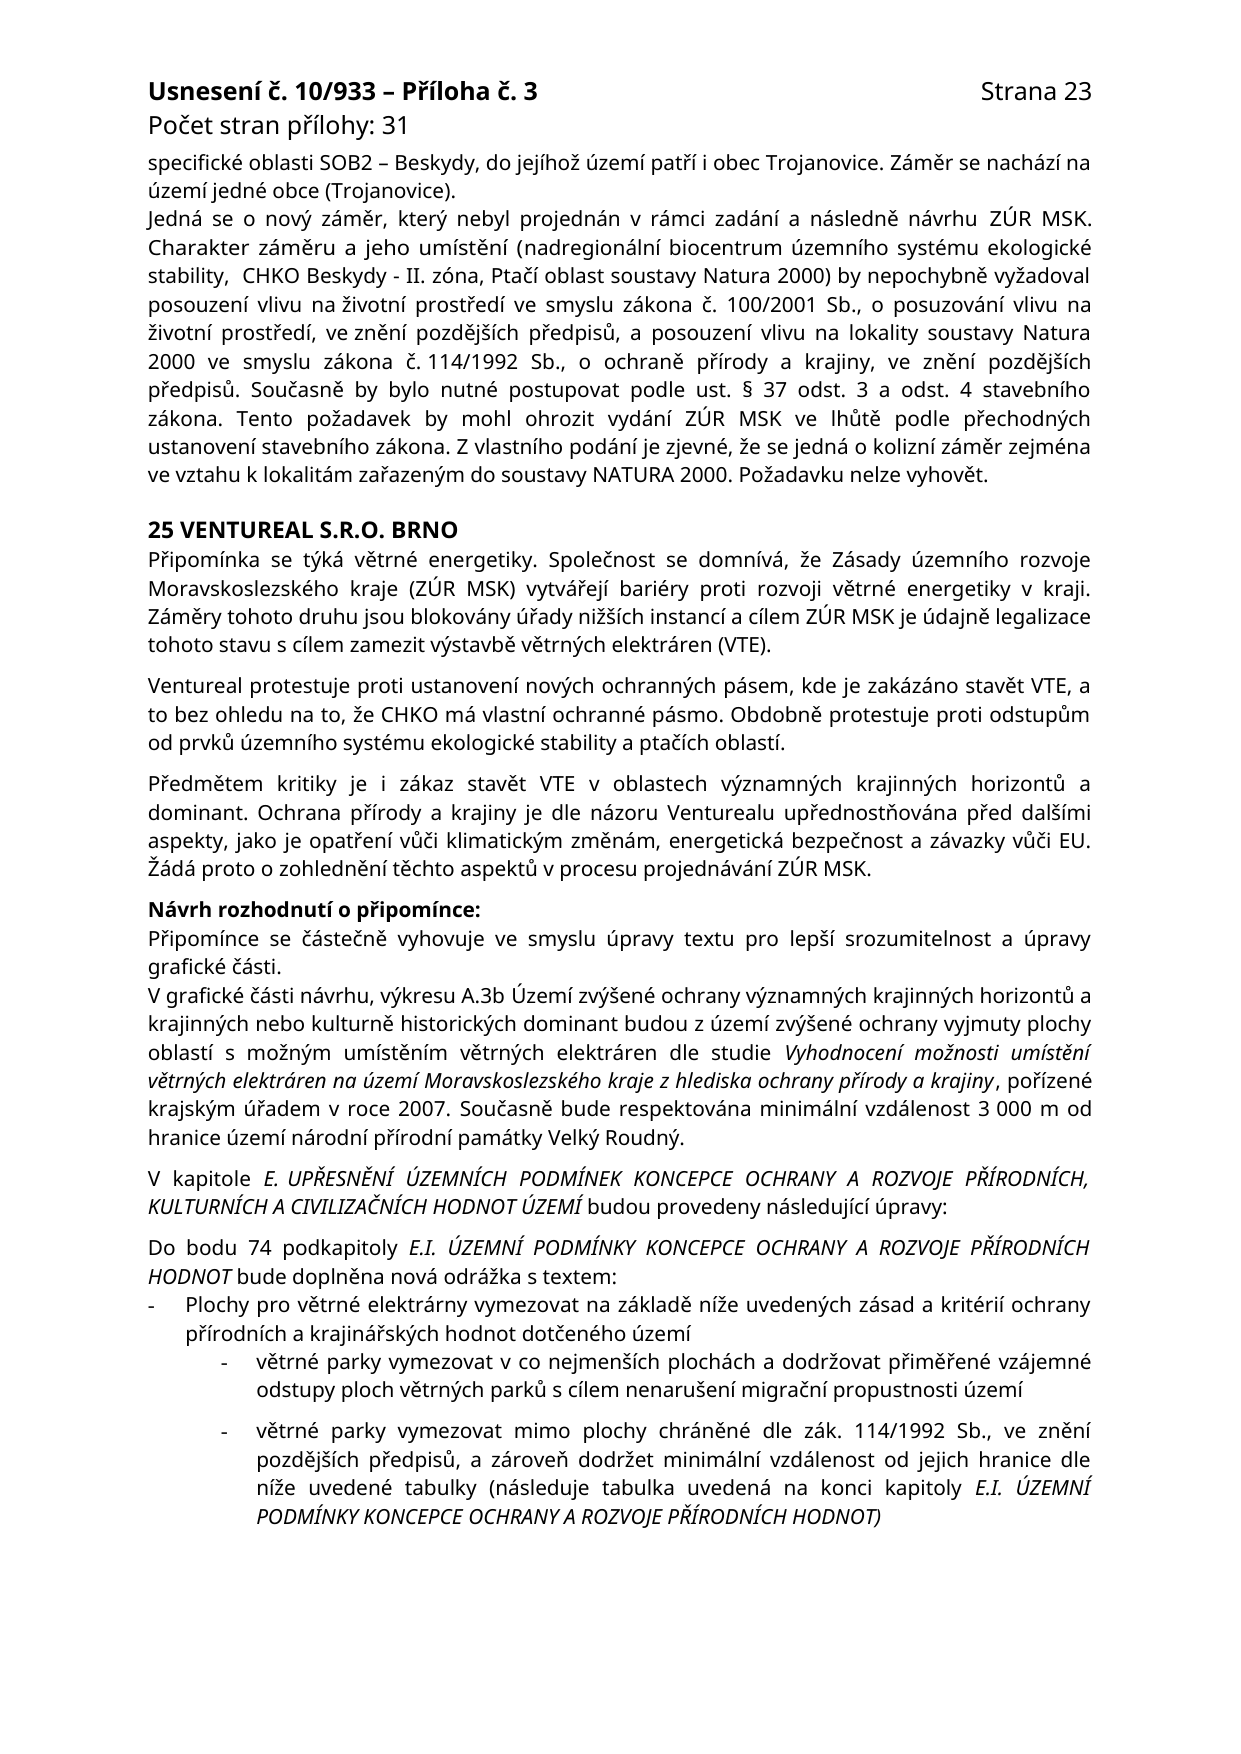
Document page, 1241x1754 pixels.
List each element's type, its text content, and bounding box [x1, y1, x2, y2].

text Předmětem kritiky je i zákaz stavět VTE v oblastech významných krajinných horizontů a dominant. Ochrana přírody a krajiny je dle názoru Venturealu upřednostňována před dalšími aspekty, jako je opatření vůči klimatickým změnám, energetická bezpečnost a závazky vůči EU. Žádá proto o zohlednění těchto aspektů v procesu projednávání ZÚR MSK. [148, 769, 1092, 883]
text specifické oblasti SOB2 – Beskydy, do jejíhož území patří i obec Trojanovice. Záměr se nachází na území jedné obce (Trojanovice). [148, 148, 1092, 204]
list větrné parky vymezovat mimo plochy chráněné dle zák. 114/1992 Sb., ve znění pozdějších předpisů, a zároveň dodržet minimální vzdálenost od jejich hranice dle níže uvedené tabulky (následuje tabulka uvedená na konci kapitoly E.I. územní podmínky koncepce ochrany a rozvoje přírodních hodnot) [221, 1416, 1092, 1530]
text Návrh rozhodnutí o připomínce: [148, 896, 1092, 924]
text Připomínka se týká větrné energetiky. Společnost se domnívá, že Zásady územního rozvoje Moravskoslezského kraje (ZÚR MSK) vytvářejí bariéry proti rozvoji větrné energetiky v kraji. Záměry tohoto druhu jsou blokovány úřady nižších instancí a cílem ZÚR MSK je údajně legalizace tohoto stavu s cílem zamezit výstavbě větrných elektráren (VTE). [148, 545, 1092, 659]
text Jedná se o nový záměr, který nebyl projednán v rámci zadání a následně návrhu ZÚR MSK. Charakter záměru a jeho umístění (nadregionální biocentrum územního systému ekologické stability, CHKO Beskydy - II. zóna, Ptačí oblast soustavy Natura 2000) by nepochybně vyžadoval posouzení vlivu na životní prostředí ve smyslu zákona č. 100/2001 Sb., o posuzování vlivu na životní prostředí, ve znění pozdějších předpisů, a posouzení vlivu na lokality soustavy Natura 2000 ve smyslu zákona č. 114/1992 Sb., o ochraně přírody a krajiny, ve znění pozdějších předpisů. Současně by bylo nutné postupovat podle ust. § 37 odst. 3 a odst. 4 stavebního zákona. Tento požadavek by mohl ohrozit vydání ZÚR MSK ve lhůtě podle přechodných ustanovení stavebního zákona. Z vlastního podání je zjevné, že se jedná o kolizní záměr zejména ve vztahu k lokalitám zařazeným do soustavy NATURA 2000. Požadavku nelze vyhovět. [148, 204, 1092, 489]
text V kapitole E. upřesnění územních podmínek koncepce ochrany a rozvoje přírodních, kulturních a civilizačních hodnot území budou provedeny následující úpravy: [148, 1164, 1092, 1221]
list Plochy pro větrné elektrárny vymezovat na základě níže uvedených zásad a kritérií ochrany přírodních a krajinářských hodnot dotčeného území [148, 1290, 1092, 1347]
text Do bodu 74 podkapitoly E.I. územní podmínky koncepce ochrany a rozvoje přírodních hodnot bude doplněna nová odrážka s textem: [148, 1233, 1092, 1290]
list větrné parky vymezovat v co nejmenších plochách a dodržovat přiměřené vzájemné odstupy ploch větrných parků s cílem nenarušení migrační propustnosti území [221, 1347, 1092, 1404]
text Připomínce se částečně vyhovuje ve smyslu úpravy textu pro lepší srozumitelnost a úpravy grafické části. [148, 924, 1092, 981]
text V grafické části návrhu, výkresu A.3b Území zvýšené ochrany významných krajinných horizontů a krajinných nebo kulturně historických dominant budou z území zvýšené ochrany vyjmuty plochy oblastí s možným umístěním větrných elektráren dle studie Vyhodnocení možnosti umístění větrných elektráren na území Moravskoslezského kraje z hlediska ochrany přírody a krajiny, pořízené krajským úřadem v roce 2007. Současně bude respektována minimální vzdálenost 3 000 m od hranice území národní přírodní památky Velký Roudný. [148, 981, 1092, 1151]
text Ventureal protestuje proti ustanovení nových ochranných pásem, kde je zakázáno stavět VTE, a to bez ohledu na to, že CHKO má vlastní ochranné pásmo. Obdobně protestuje proti odstupům od prvků územního systému ekologické stability a ptačích oblastí. [148, 671, 1092, 757]
text 25 Ventureal s.r.o. Brno [148, 514, 1092, 545]
